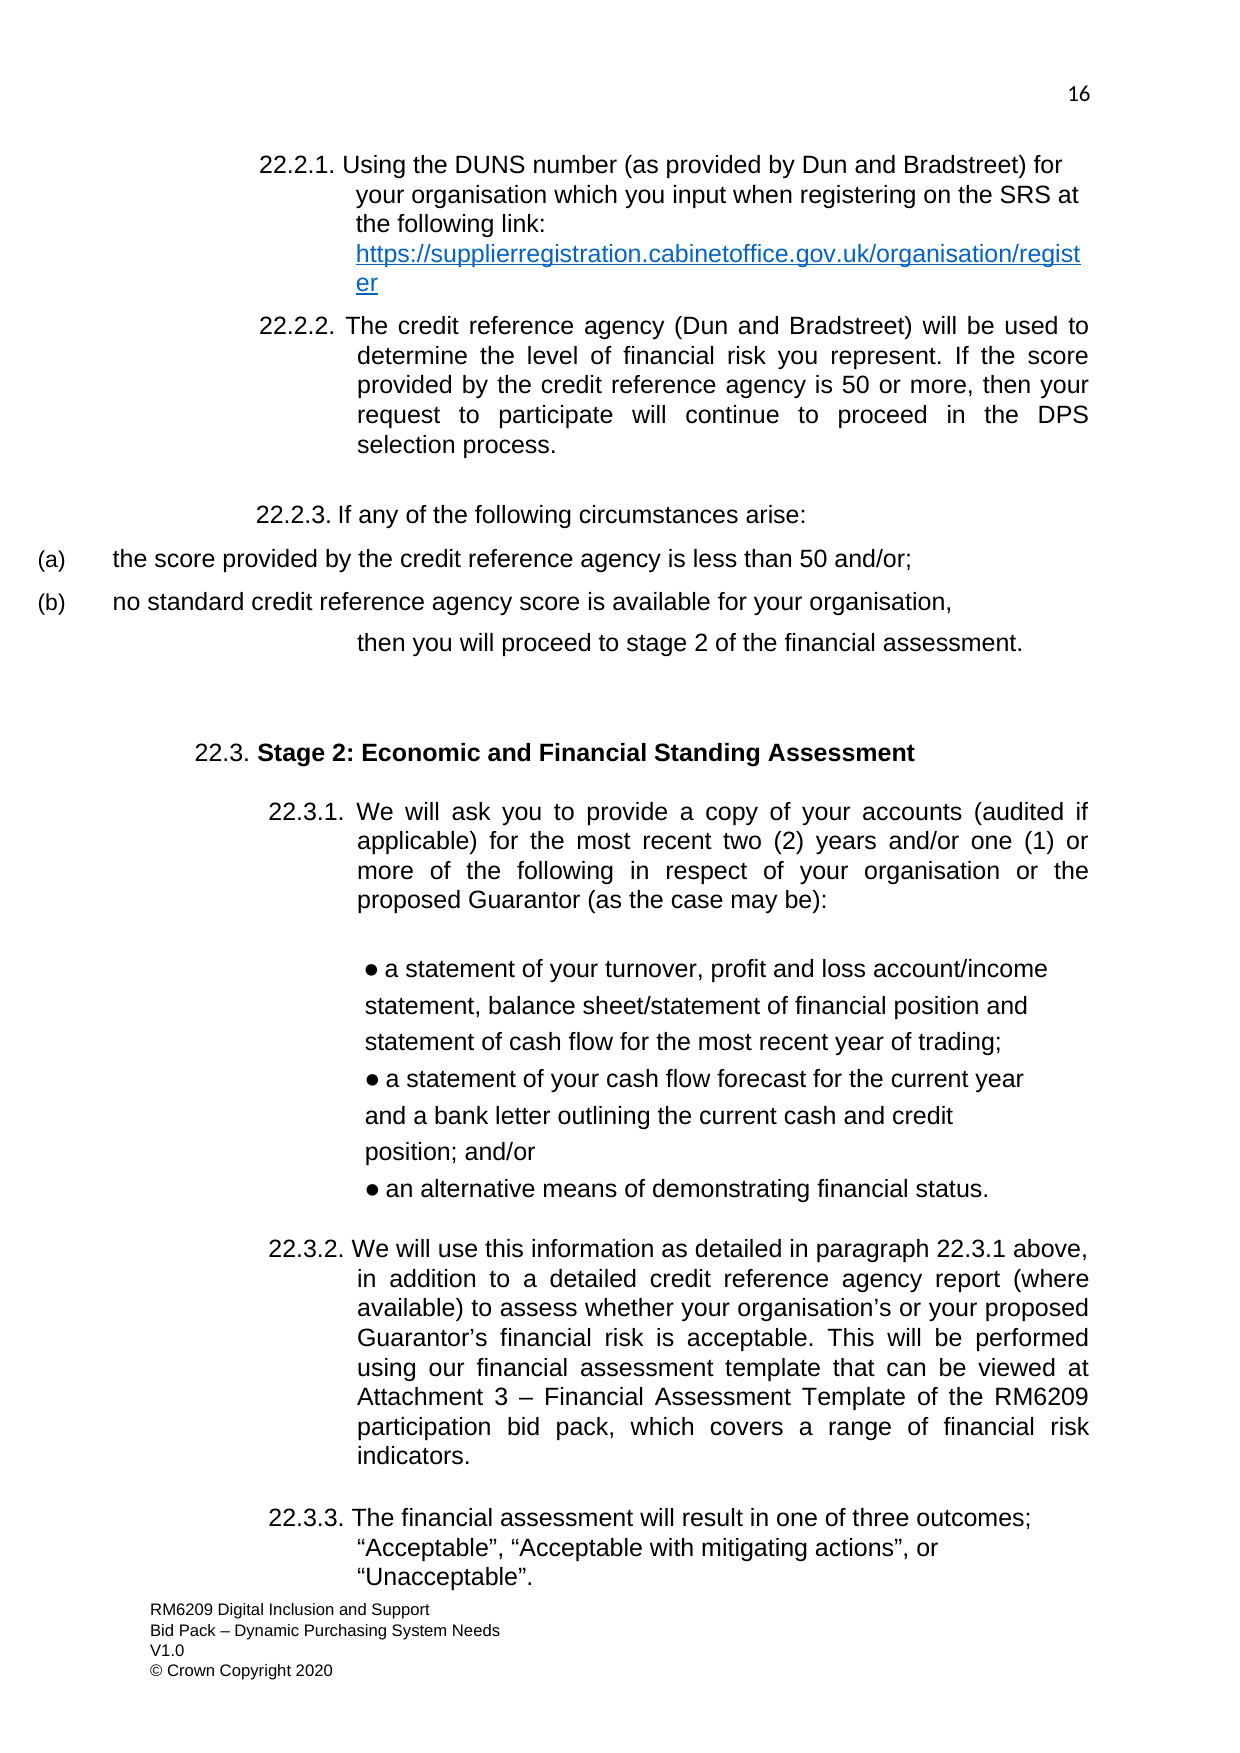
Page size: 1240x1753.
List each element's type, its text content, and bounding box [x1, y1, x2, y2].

text ● a statement of your turnover, profit and loss account/income statement, balance sheet/statement of financial position and statement of cash flow for the most recent year of trading; ● a statement of your cash flow forecast for the current year and a bank letter outlining the current cash and credit position; and/or ● an alternative means of demonstrating financial status. [363, 953, 1051, 1204]
text 22.3.3. The financial assessment will result in one of three outcomes; “Acceptable”, “Acceptable with mitigating actions”, or “Unacceptable”. [268, 1503, 1090, 1591]
text 22.3.1. We will ask you to provide a copy of your accounts (audited if applicable) for the most recent two (2) years and/or one (1) or more of the following in respect of your organisation or the proposed Guarantor (as the case may be): [268, 796, 1090, 914]
text 22.2.2. The credit reference agency (Dun and Bradstreet) will be used to determine the level of financial risk you represent. If the score provided by the credit reference agency is 50 or more, then your request to participate will continue to proceed in the DPS selection process. [259, 311, 1090, 458]
text then you will proceed to stage 2 of the financial assessment. [357, 628, 1090, 657]
text 22.3. Stage 2: Economic and Financial Standing Assessment [194, 738, 1090, 767]
text 22.2.1. Using the DUNS number (as provided by Dun and Bradstreet) for your organisation which you input when registering on the SRS at the following link: https://supplierregistration.cabinetoffice.gov.uk/organisation/register [259, 150, 1090, 297]
text 22.3.2. We will use this information as detailed in paragraph 22.3.1 above, in addition to a detailed credit reference agency report (where available) to assess whether your organisation’s or your proposed Guarantor’s financial risk is acceptable. This will be performed using our financial assessment template that can be viewed at Attachment 3 – Financial Assessment Template of the RM6209 participation bid pack, which covers a range of financial risk indicators. [268, 1234, 1090, 1470]
list the score provided by the credit reference agency is less than 50 and/or; [37, 544, 1090, 573]
text 22.2.3. If any of the following circumstances arise: [112, 499, 1090, 529]
list no standard credit reference agency score is available for your organisation, [37, 587, 1090, 616]
